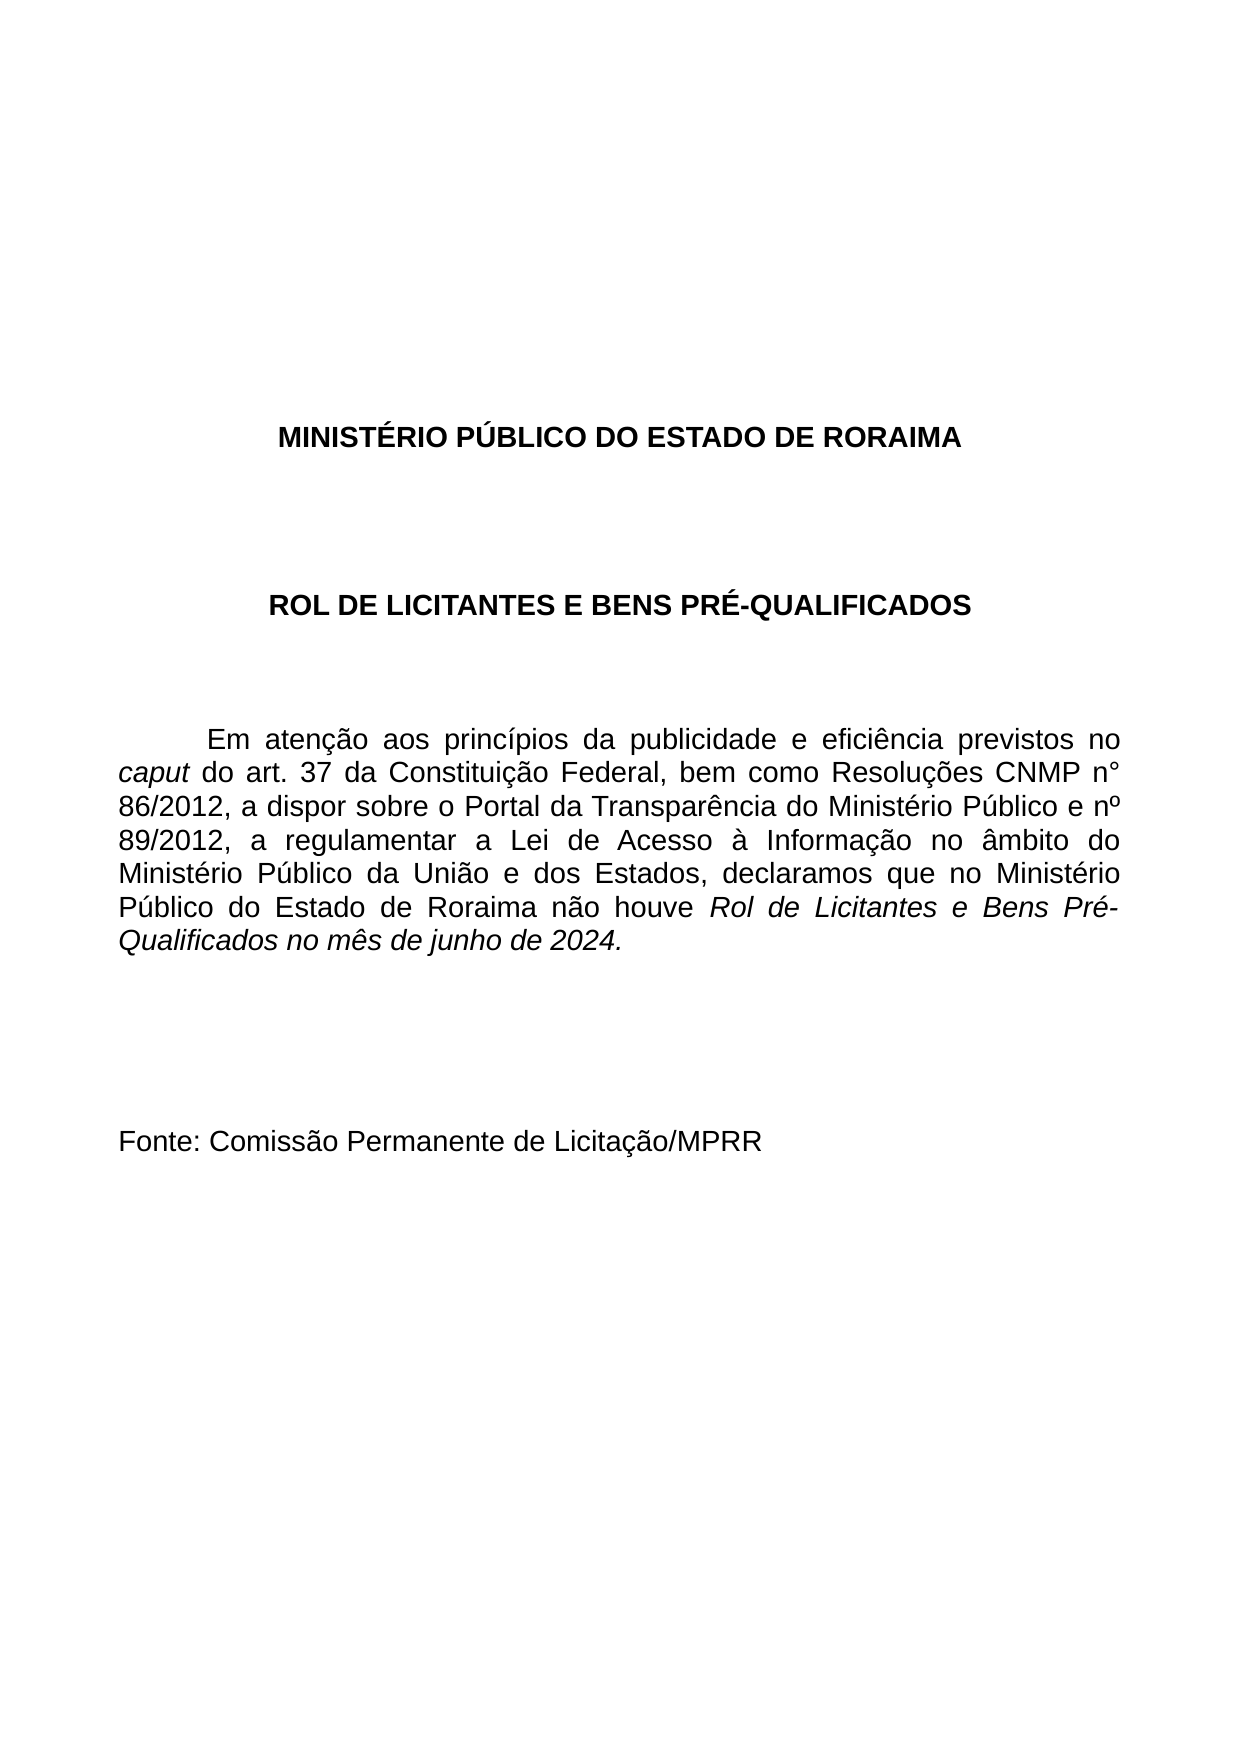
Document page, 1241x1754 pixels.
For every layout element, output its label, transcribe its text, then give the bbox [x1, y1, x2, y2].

text Fonte: Comissão Permanente de Licitação/MPRR [118, 1124, 1122, 1158]
text ROL DE LICITANTES E BENS PRÉ-QUALIFICADOS [118, 588, 1122, 621]
text Em atenção aos princípios da publicidade e eficiência previstos no caput do art. 37 da Constituição Federal, bem como Resoluções CNMP n° 86/2012, a dispor sobre o Portal da Transparência do Ministério Público e nº 89/2012, a regulamentar a Lei de Acesso à Informação no âmbito do Ministério Público da União e dos Estados, declaramos que no Ministério Público do Estado de Roraima não houve Rol de Licitantes e Bens Pré-Qualificados no mês de junho de 2024. [118, 722, 1122, 957]
text MINISTÉRIO PÚBLICO DO ESTADO DE RORAIMA [118, 420, 1122, 453]
